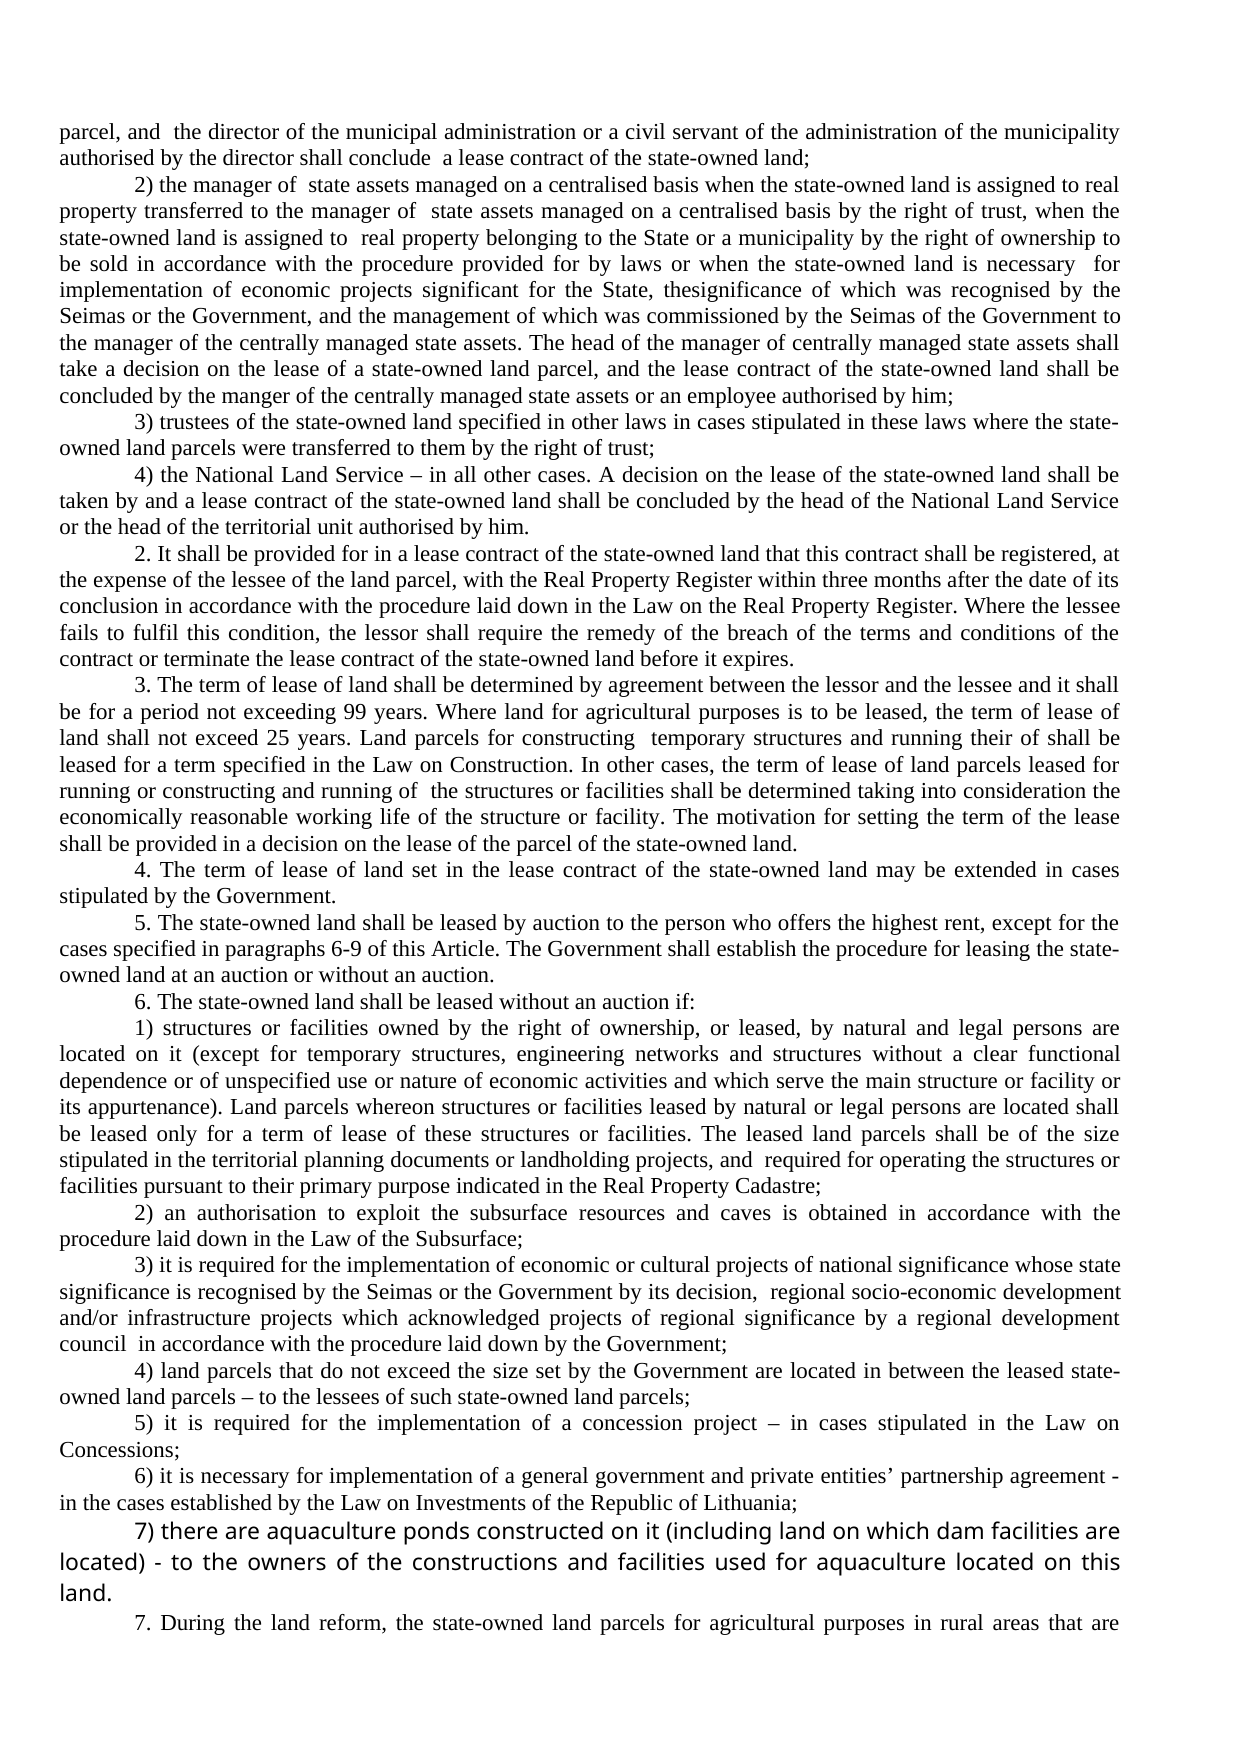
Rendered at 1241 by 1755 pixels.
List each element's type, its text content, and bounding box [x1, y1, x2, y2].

text 5) it is required for the implementation of a concession project – in cases stipulated in the Law on Concessions; [59, 1409, 1122, 1462]
text 7. During the land reform, the state-owned land parcels for agricultural purposes in rural areas that are [59, 1609, 1122, 1635]
text 2) an authorisation to exploit the subsurface resources and caves is obtained in accordance with the procedure laid down in the Law of the Subsurface; [59, 1199, 1122, 1251]
text 4. The term of lease of land set in the lease contract of the state-owned land may be extended in cases stipulated by the Government. [59, 856, 1122, 909]
text 6. The state-owned land shall be leased without an auction if: [59, 988, 1122, 1014]
text 5. The state-owned land shall be leased by auction to the person who offers the highest rent, except for the cases specified in paragraphs 6-9 of this Article. The Government shall establish the procedure for leasing the state-owned land at an auction or without an auction. [59, 909, 1122, 988]
text 3. The term of lease of land shall be determined by agreement between the lessor and the lessee and it shall be for a period not exceeding 99 years. Where land for agricultural purposes is to be leased, the term of lease of land shall not exceed 25 years. Land parcels for constructing temporary structures and running their of shall be leased for a term specified in the Law on Construction. In other cases, the term of lease of land parcels leased for running or constructing and running of the structures or facilities shall be determined taking into consideration the economically reasonable working life of the structure or facility. The motivation for setting the term of the lease shall be provided in a decision on the lease of the parcel of the state-owned land. [59, 672, 1122, 856]
text 4) land parcels that do not exceed the size set by the Government are located in between the leased state-owned land parcels – to the lessees of such state-owned land parcels; [59, 1357, 1122, 1409]
text 4) the National Land Service – in all other cases. A decision on the lease of the state-owned land shall be taken by and a lease contract of the state-owned land shall be concluded by the head of the National Land Service or the head of the territorial unit authorised by him. [59, 461, 1122, 540]
text 2) the manager of state assets managed on a centralised basis when the state-owned land is assigned to real property transferred to the manager of state assets managed on a centralised basis by the right of trust, when the state-owned land is assigned to real property belonging to the State or a municipality by the right of ownership to be sold in accordance with the procedure provided for by laws or when the state-owned land is necessary for implementation of economic projects significant for the State, thesignificance of which was recognised by the Seimas or the Government, and the management of which was commissioned by the Seimas of the Government to the manager of the centrally managed state assets. The head of the manager of centrally managed state assets shall take a decision on the lease of a state-owned land parcel, and the lease contract of the state-owned land shall be concluded by the manger of the centrally managed state assets or an employee authorised by him; [59, 171, 1122, 408]
text 3) trustees of the state-owned land specified in other laws in cases stipulated in these laws where the state-owned land parcels were transferred to them by the right of trust; [59, 408, 1122, 461]
text 6) it is necessary for implementation of a general government and private entities’ partnership agreement - in the cases established by the Law on Investments of the Republic of Lithuania; [59, 1462, 1122, 1515]
text 7) there are aquaculture ponds constructed on it (including land on which dam facilities are located) - to the owners of the constructions and facilities used for aquaculture located on this land. [59, 1515, 1122, 1609]
text 3) it is required for the implementation of economic or cultural projects of national significance whose state significance is recognised by the Seimas or the Government by its decision, regional socio-economic development and/or infrastructure projects which acknowledged projects of regional significance by a regional development council in accordance with the procedure laid down by the Government; [59, 1251, 1122, 1357]
text 2. It shall be provided for in a lease contract of the state-owned land that this contract shall be registered, at the expense of the lessee of the land parcel, with the Real Property Register within three months after the date of its conclusion in accordance with the procedure laid down in the Law on the Real Property Register. Where the lessee fails to fulfil this condition, the lessor shall require the remedy of the breach of the terms and conditions of the contract or terminate the lease contract of the state-owned land before it expires. [59, 540, 1122, 672]
text parcel, and the director of the municipal administration or a civil servant of the administration of the municipality authorised by the director shall conclude a lease contract of the state-owned land; [59, 118, 1122, 171]
text 1) structures or facilities owned by the right of ownership, or leased, by natural and legal persons are located on it (except for temporary structures, engineering networks and structures without a clear functional dependence or of unspecified use or nature of economic activities and which serve the main structure or facility or its appurtenance). Land parcels whereon structures or facilities leased by natural or legal persons are located shall be leased only for a term of lease of these structures or facilities. The leased land parcels shall be of the size stipulated in the territorial planning documents or landholding projects, and required for operating the structures or facilities pursuant to their primary purpose indicated in the Real Property Cadastre; [59, 1014, 1122, 1199]
